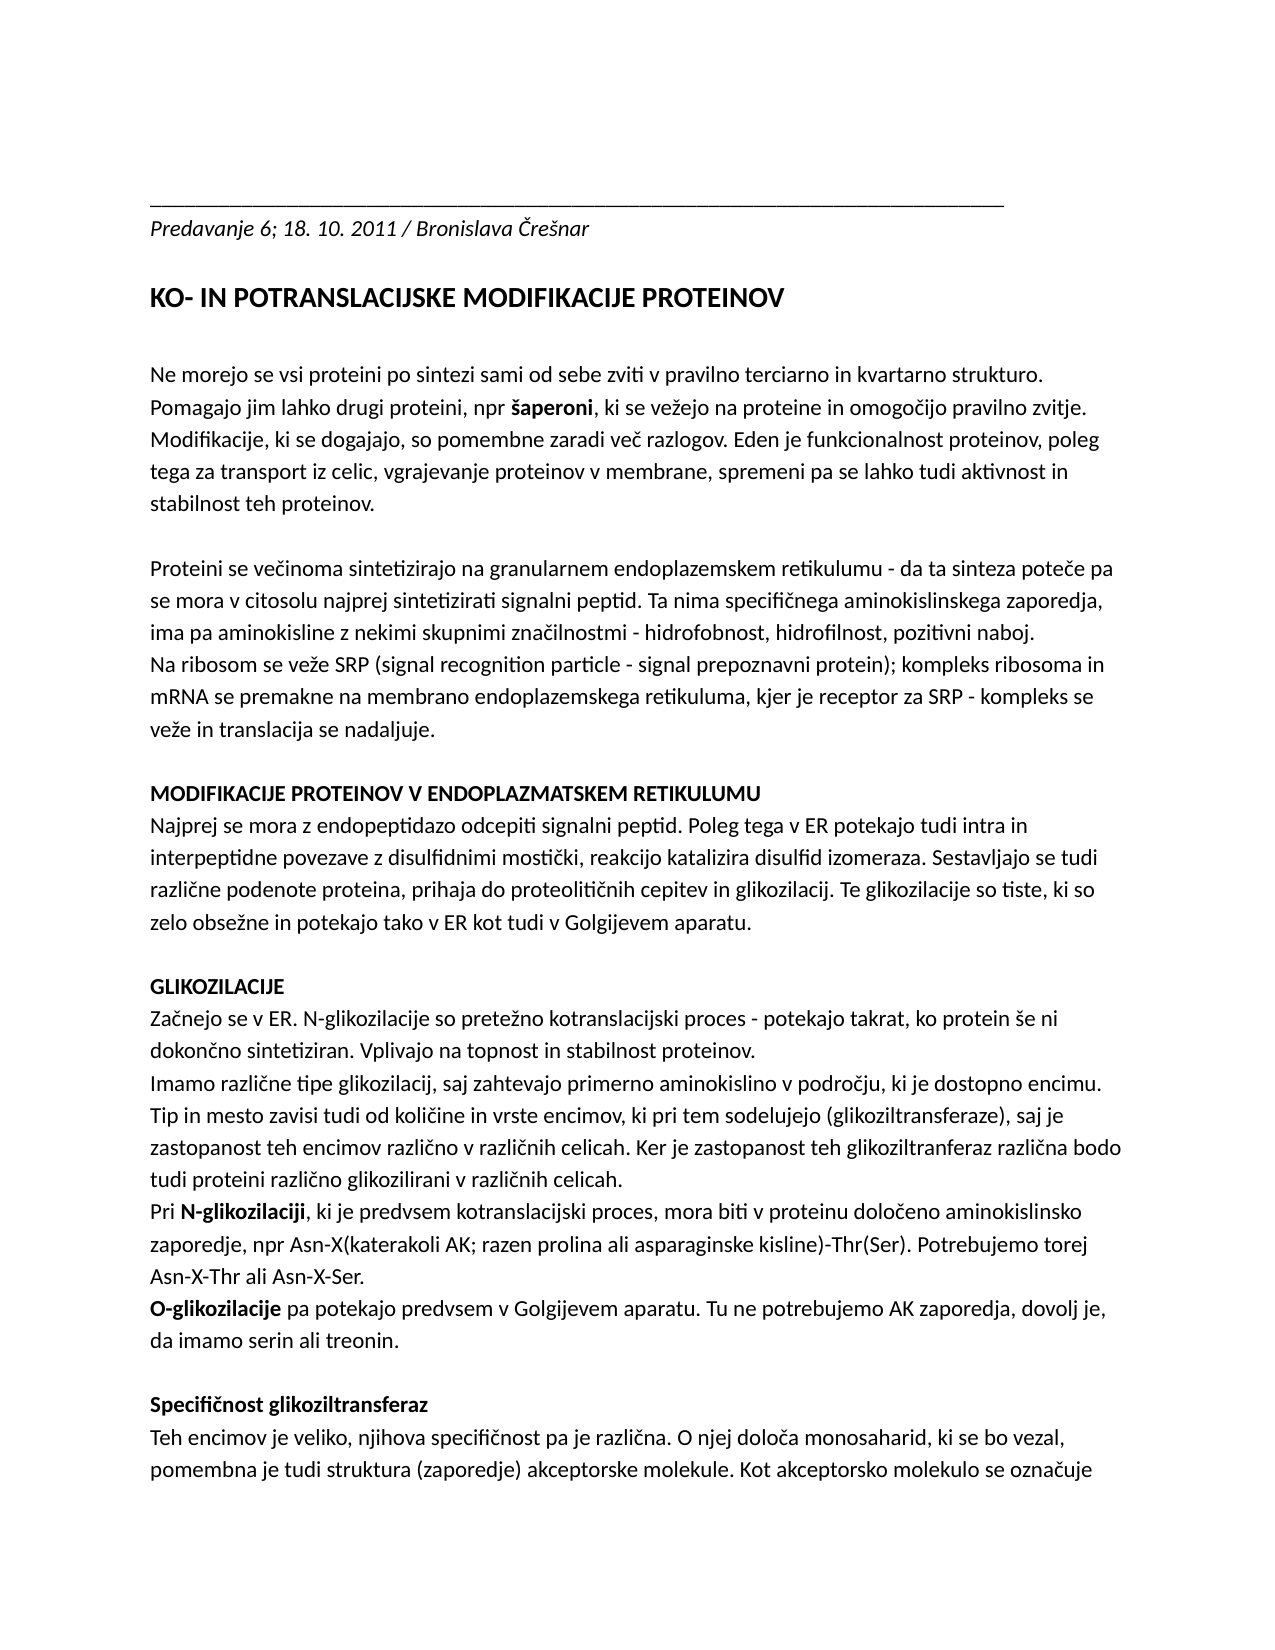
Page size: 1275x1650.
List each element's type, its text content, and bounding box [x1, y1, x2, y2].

text Proteini se večinoma sintetizirajo na granularnem endoplazemskem retikulumu - da ta sinteza poteče pa se mora v citosolu najprej sintetizirati signalni peptid. Ta nima specifičnega aminokislinskega zaporedja, ima pa aminokisline z nekimi skupnimi značilnostmi - hidrofobnost, hidrofilnost, pozitivni naboj. [150, 554, 1125, 646]
text GLIKOZILACIJE [150, 972, 1125, 1000]
text ___________________________________________________________________________ [150, 182, 1125, 210]
text Predavanje 6; 18. 10. 2011 / Bronislava Črešnar [150, 214, 1125, 242]
text MODIFIKACIJE PROTEINOV V ENDOPLAZMATSKEM RETIKULUMU [150, 779, 1125, 807]
text Začnejo se v ER. N-glikozilacije so pretežno kotranslacijski proces - potekajo takrat, ko protein še ni dokončno sintetiziran. Vplivajo na topnost in stabilnost proteinov. [150, 1004, 1125, 1064]
text Najprej se mora z endopeptidazo odcepiti signalni peptid. Poleg tega v ER potekajo tudi intra in interpeptidne povezave z disulfidnimi mostički, reakcijo katalizira disulfid izomeraza. Sestavljajo se tudi različne podenote proteina, prihaja do proteolitičnih cepitev in glikozilacij. Te glikozilacije so tiste, ki so zelo obsežne in potekajo tako v ER kot tudi v Golgijevem aparatu. [150, 811, 1125, 936]
text Pri N-glikozilaciji, ki je predvsem kotranslacijski proces, mora biti v proteinu določeno aminokislinsko zaporedje, npr Asn-X(katerakoli AK; razen prolina ali asparaginske kisline)-Thr(Ser). Potrebujemo torej Asn-X-Thr ali Asn-X-Ser. [150, 1197, 1125, 1290]
text Ne morejo se vsi proteini po sintezi sami od sebe zviti v pravilno terciarno in kvartarno strukturo. Pomagajo jim lahko drugi proteini, npr šaperoni, ki se vežejo na proteine in omogočijo pravilno zvitje. [150, 361, 1125, 421]
text O-glikozilacije pa potekajo predvsem v Golgijevem aparatu. Tu ne potrebujemo AK zaporedja, dovolj je, da imamo serin ali treonin. [150, 1294, 1125, 1354]
text Specifičnost glikoziltransferaz [150, 1391, 1125, 1419]
text Imamo različne tipe glikozilacij, saj zahtevajo primerno aminokislino v področju, ki je dostopno encimu. Tip in mesto zavisi tudi od količine in vrste encimov, ki pri tem sodelujejo (glikoziltransferaze), saj je zastopanost teh encimov različno v različnih celicah. Ker je zastopanost teh glikoziltranferaz različna bodo tudi proteini različno glikozilirani v različnih celicah. [150, 1069, 1125, 1193]
text Na ribosom se veže SRP (signal recognition particle - signal prepoznavni protein); kompleks ribosoma in mRNA se premakne na membrano endoplazemskega retikuluma, kjer je receptor za SRP - kompleks se veže in translacija se nadaljuje. [150, 650, 1125, 743]
text KO- IN POTRANSLACIJSKE MODIFIKACIJE PROTEINOV [150, 279, 1125, 314]
text Teh encimov je veliko, njihova specifičnost pa je različna. O njej določa monosaharid, ki se bo vezal, pomembna je tudi struktura (zaporedje) akceptorske molekule. Kot akceptorsko molekulo se označuje [150, 1423, 1125, 1483]
text Modifikacije, ki se dogajajo, so pomembne zaradi več razlogov. Eden je funkcionalnost proteinov, poleg tega za transport iz celic, vgrajevanje proteinov v membrane, spremeni pa se lahko tudi aktivnost in stabilnost teh proteinov. [150, 425, 1125, 517]
